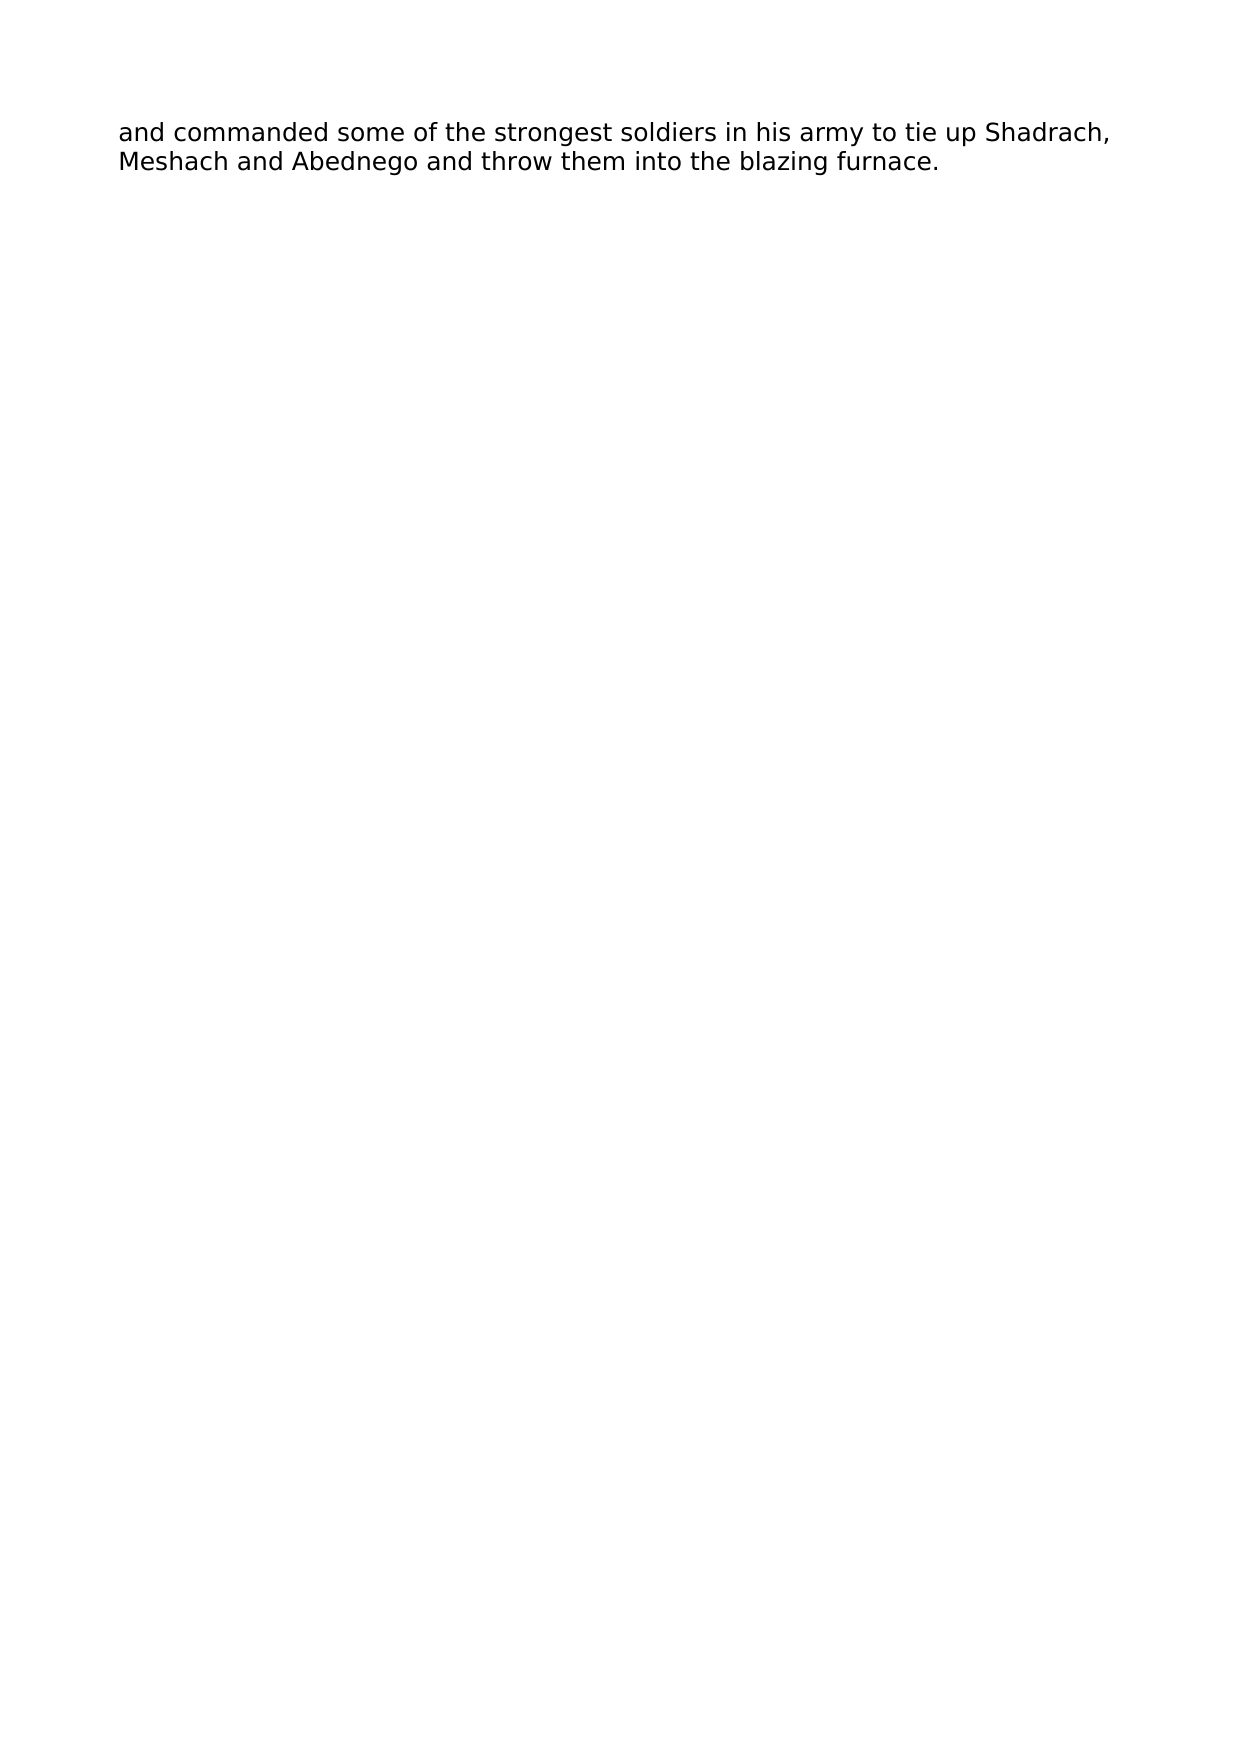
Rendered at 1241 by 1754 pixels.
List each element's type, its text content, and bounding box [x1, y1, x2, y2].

text and commanded some of the strongest soldiers in his army to tie up Shadrach, Meshach and Abednego and throw them into the blazing furnace. [118, 118, 1122, 176]
